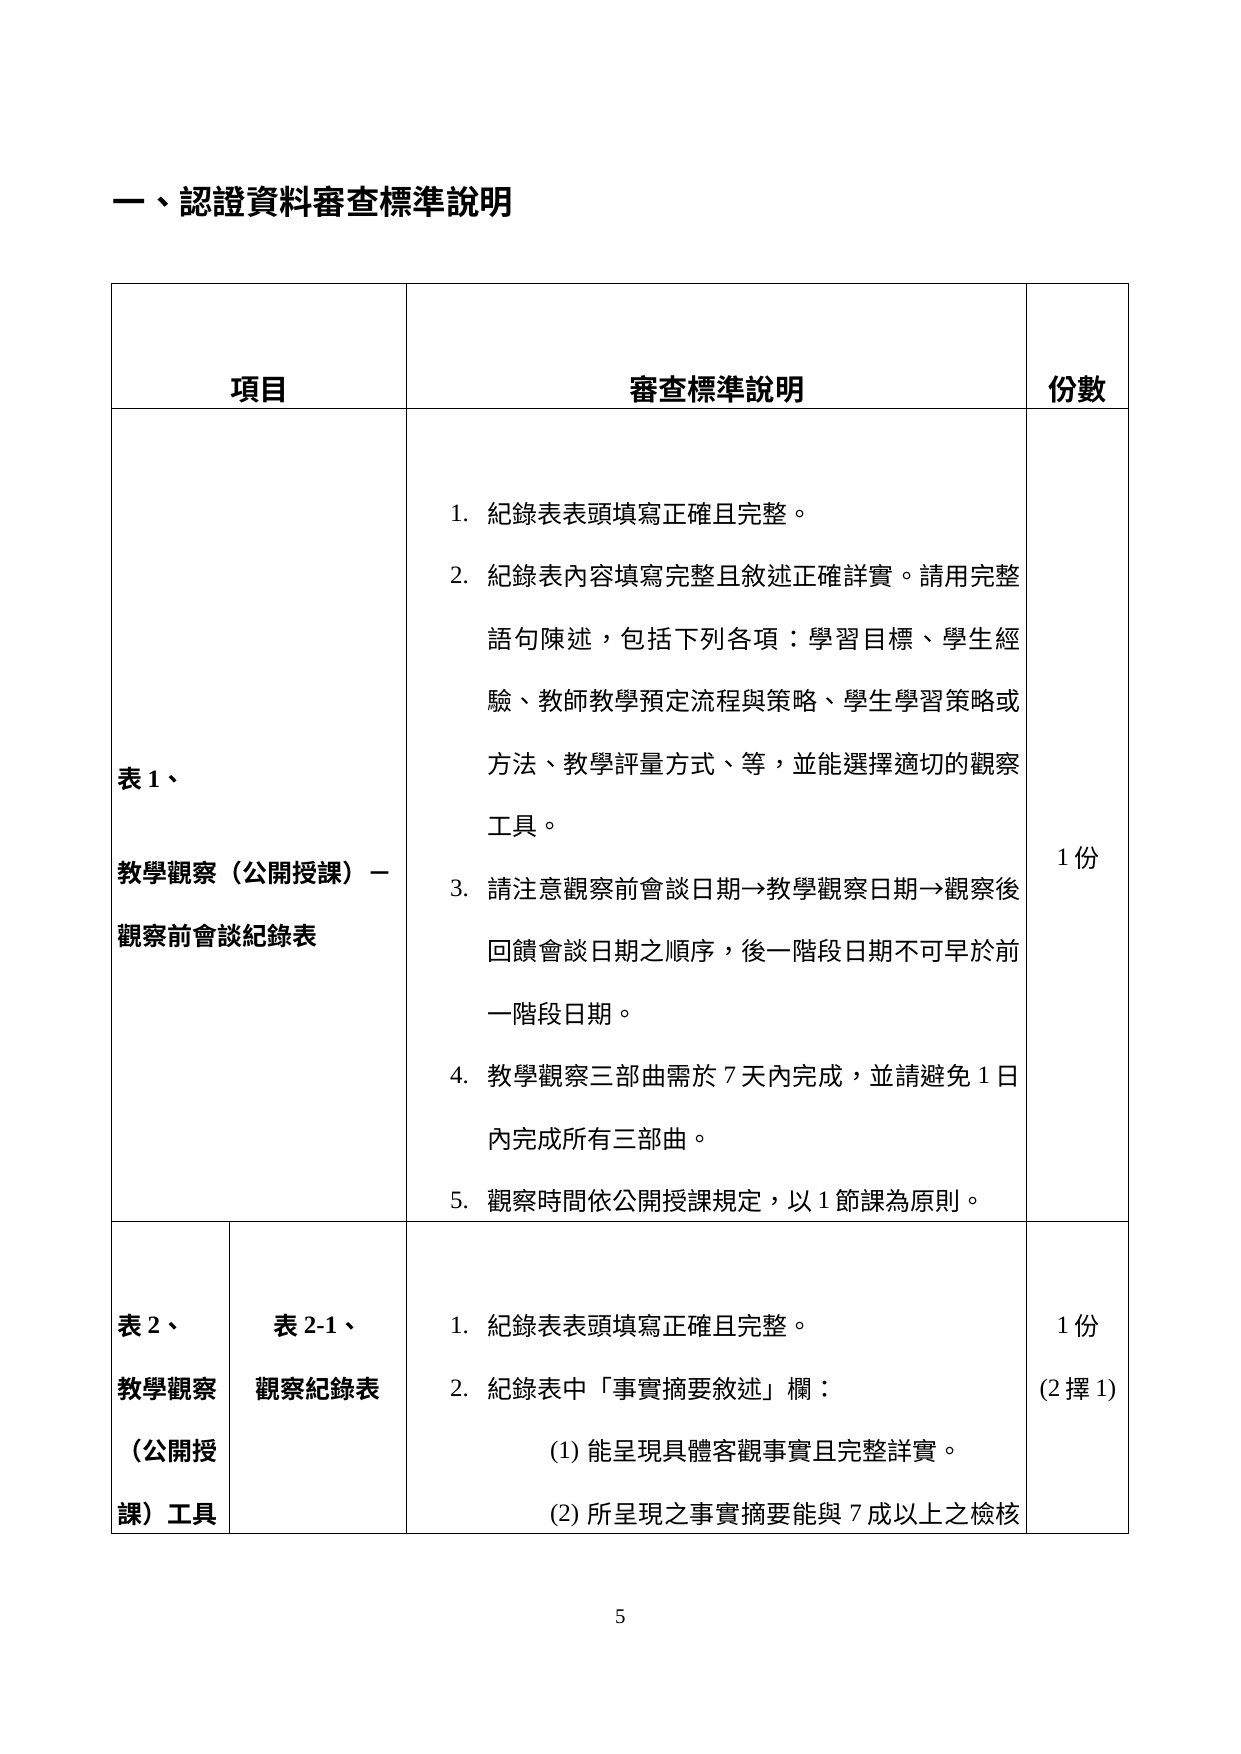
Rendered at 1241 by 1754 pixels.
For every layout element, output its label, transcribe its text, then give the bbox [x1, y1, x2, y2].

table_cell 紀錄表表頭填寫正確且完整。 紀錄表中「事實摘要敘述」欄： 能呈現具體客觀事實且完整詳實。 所呈現之事實摘要能與7成以上之檢核重點相對應，且足以判斷所能達成指標的評量等級。 能確實勾選紀錄表中之「評量」欄位。 [407, 1222, 1026, 1533]
table_cell 1份 [1027, 409, 1128, 1221]
table_cell 表2-1、 觀察紀錄表 [230, 1222, 406, 1533]
table_header 份數 [1027, 284, 1128, 408]
text 一、認證資料審查標準說明 [112, 158, 1128, 221]
table_cell 表2、 教學觀察（公開授課）工具 [112, 1222, 229, 1533]
table_header 項目 [112, 284, 406, 408]
table_cell 1份 (2擇1) [1027, 1222, 1128, 1533]
table_cell 紀錄表表頭填寫正確且完整。 紀錄表內容填寫完整且敘述正確詳實。請用完整語句陳述，包括下列各項：學習目標、學生經驗、教師教學預定流程與策略、學生學習策略或方法、教學評量方式、等，並能選擇適切的觀察工具。 請注意觀察前會談日期→教學觀察日期→觀察後回饋會談日期之順序，後一階段日期不可早於前一階段日期。 教學觀察三部曲需於7天內完成，並請避免1日內完成所有三部曲。 觀察時間依公開授課規定，以1節課為原則。 [407, 409, 1026, 1221]
table_cell 表1、 教學觀察（公開授課）－觀察前會談紀錄表 [112, 409, 406, 1221]
table_header 審查標準說明 [407, 284, 1026, 408]
